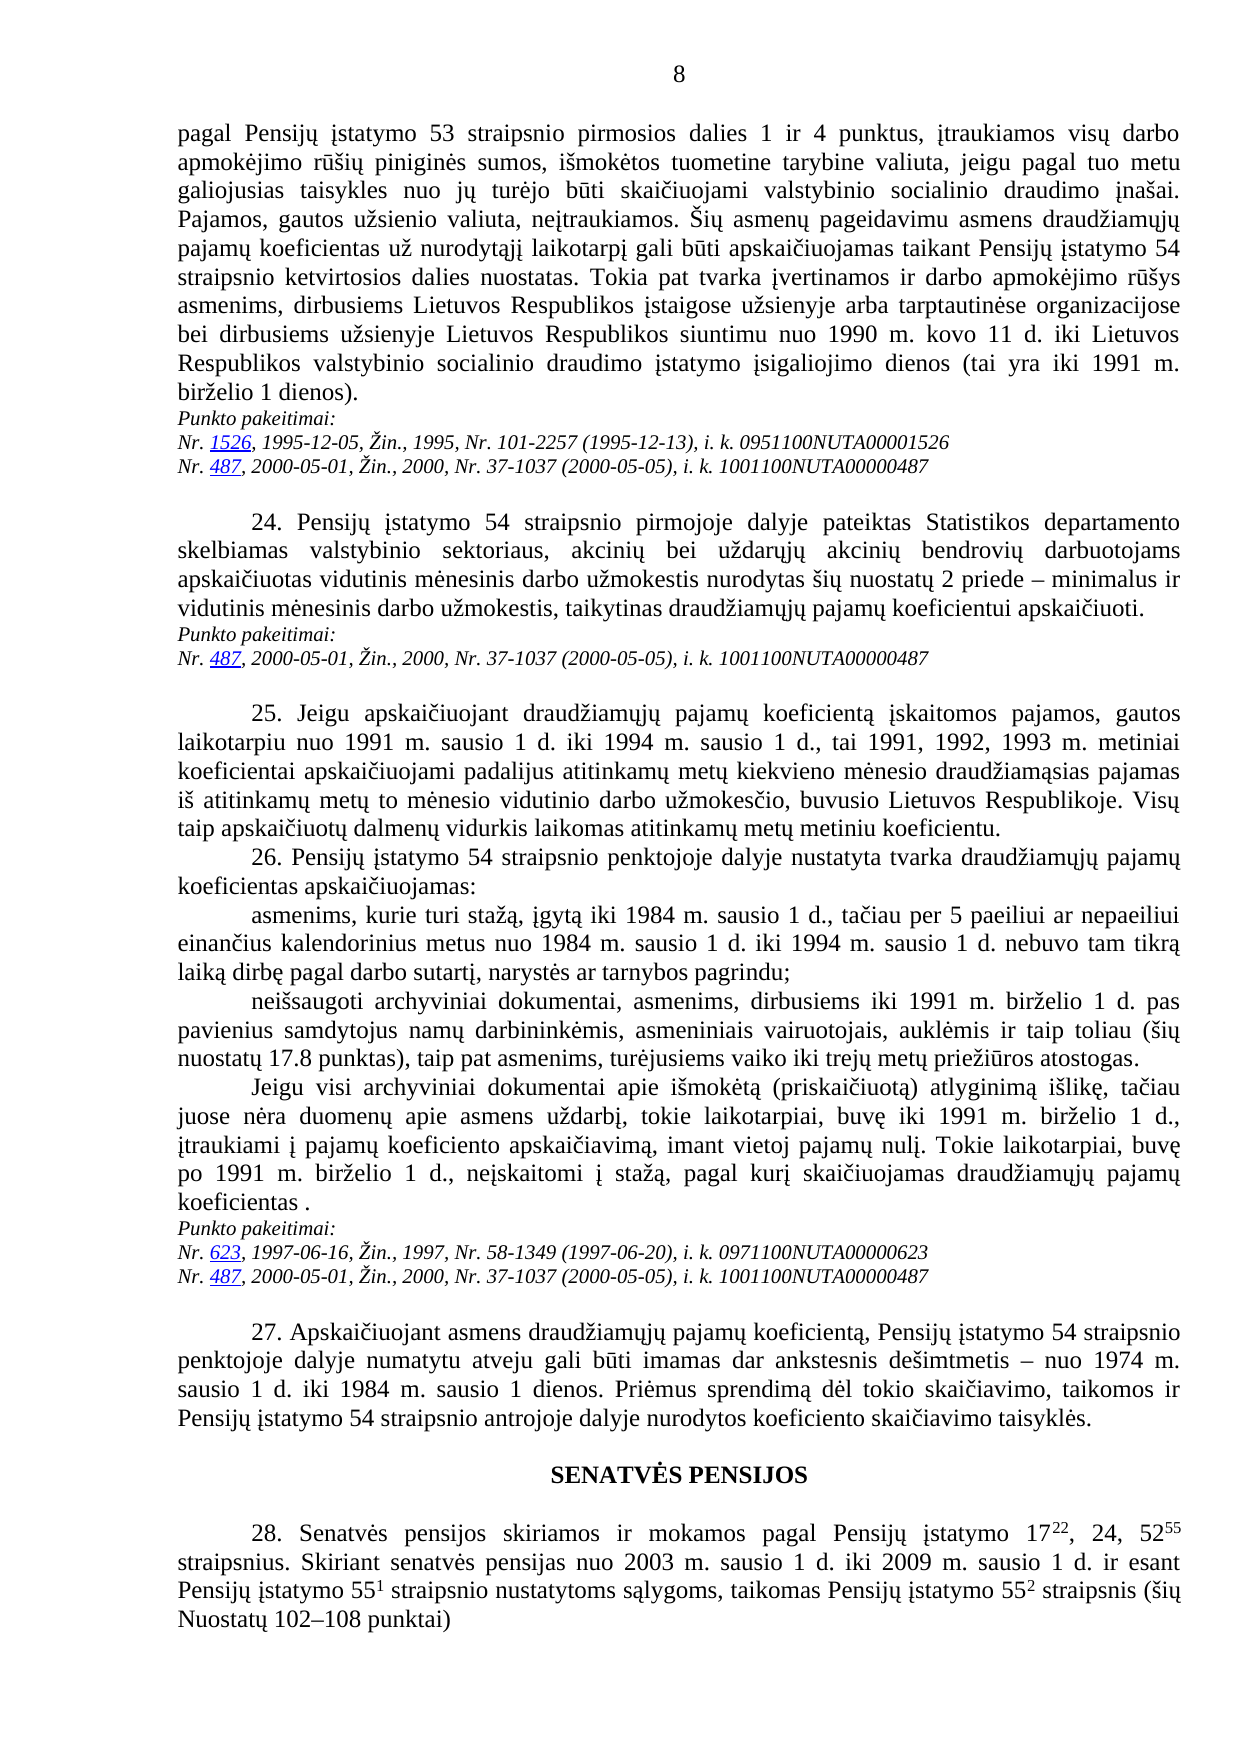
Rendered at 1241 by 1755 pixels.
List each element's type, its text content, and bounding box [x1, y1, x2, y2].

text Jeigu visi archyviniai dokumentai apie išmokėtą (priskaičiuotą) atlyginimą išlikę, tačiau juose nėra duomenų apie asmens uždarbį, tokie laikotarpiai, buvę iki 1991 m. birželio 1 d., įtraukiami į pajamų koeficiento apskaičiavimą, imant vietoj pajamų nulį. Tokie laikotarpiai, buvę po 1991 m. birželio 1 d., neįskaitomi į stažą, pagal kurį skaičiuojamas draudžiamųjų pajamų koeficientas . [177, 1072, 1181, 1216]
text Punkto pakeitimai: [177, 622, 1181, 646]
text Nr. 487, 2000-05-01, Žin., 2000, Nr. 37-1037 (2000-05-05), i. k. 1001100NUTA00000487 [177, 646, 1181, 670]
text 27. Apskaičiuojant asmens draudžiamųjų pajamų koeficientą, Pensijų įstatymo 54 straipsnio penktojoje dalyje numatytu atveju gali būti imamas dar ankstesnis dešimtmetis – nuo 1974 m. sausio 1 d. iki 1984 m. sausio 1 dienos. Priėmus sprendimą dėl tokio skaičiavimo, taikomos ir Pensijų įstatymo 54 straipsnio antrojoje dalyje nurodytos koeficiento skaičiavimo taisyklės. [177, 1317, 1181, 1432]
text Punkto pakeitimai: [177, 406, 1181, 430]
text neišsaugoti archyviniai dokumentai, asmenims, dirbusiems iki 1991 m. birželio 1 d. pas pavienius samdytojus namų darbininkėmis, asmeniniais vairuotojais, auklėmis ir taip toliau (šių nuostatų 17.8 punktas), taip pat asmenims, turėjusiems vaiko iki trejų metų priežiūros atostogas. [177, 986, 1181, 1072]
text 24. Pensijų įstatymo 54 straipsnio pirmojoje dalyje pateiktas Statistikos departamento skelbiamas valstybinio sektoriaus, akcinių bei uždarųjų akcinių bendrovių darbuotojams apskaičiuotas vidutinis mėnesinis darbo užmokestis nurodytas šių nuostatų 2 priede – minimalus ir vidutinis mėnesinis darbo užmokestis, taikytinas draudžiamųjų pajamų koeficientui apskaičiuoti. [177, 507, 1181, 622]
text 25. Jeigu apskaičiuojant draudžiamųjų pajamų koeficientą įskaitomos pajamos, gautos laikotarpiu nuo 1991 m. sausio 1 d. iki 1994 m. sausio 1 d., tai 1991, 1992, 1993 m. metiniai koeficientai apskaičiuojami padalijus atitinkamų metų kiekvieno mėnesio draudžiamąsias pajamas iš atitinkamų metų to mėnesio vidutinio darbo užmokesčio, buvusio Lietuvos Respublikoje. Visų taip apskaičiuotų dalmenų vidurkis laikomas atitinkamų metų metiniu koeficientu. [177, 698, 1181, 842]
text 26. Pensijų įstatymo 54 straipsnio penktojoje dalyje nustatyta tvarka draudžiamųjų pajamų koeficientas apskaičiuojamas: [177, 842, 1181, 900]
text Nr. 623, 1997-06-16, Žin., 1997, Nr. 58-1349 (1997-06-20), i. k. 0971100NUTA00000623 [177, 1240, 1181, 1264]
text Nr. 487, 2000-05-01, Žin., 2000, Nr. 37-1037 (2000-05-05), i. k. 1001100NUTA00000487 [177, 454, 1181, 478]
text 28. Senatvės pensijos skiriamos ir mokamos pagal Pensijų įstatymo 1722, 24, 5255 straipsnius. Skiriant senatvės pensijas nuo 2003 m. sausio 1 d. iki 2009 m. sausio 1 d. ir esant Pensijų įstatymo 551 straipsnio nustatytoms sąlygoms, taikomas Pensijų įstatymo 552 straipsnis (šių Nuostatų 102–108 punktai) [177, 1518, 1181, 1633]
text asmenims, kurie turi stažą, įgytą iki 1984 m. sausio 1 d., tačiau per 5 paeiliui ar nepaeiliui einančius kalendorinius metus nuo 1984 m. sausio 1 d. iki 1994 m. sausio 1 d. nebuvo tam tikrą laiką dirbę pagal darbo sutartį, narystės ar tarnybos pagrindu; [177, 900, 1181, 986]
text pagal Pensijų įstatymo 53 straipsnio pirmosios dalies 1 ir 4 punktus, įtraukiamos visų darbo apmokėjimo rūšių piniginės sumos, išmokėtos tuometine tarybine valiuta, jeigu pagal tuo metu galiojusias taisykles nuo jų turėjo būti skaičiuojami valstybinio socialinio draudimo įnašai. Pajamos, gautos užsienio valiuta, neįtraukiamos. Šių asmenų pageidavimu asmens draudžiamųjų pajamų koeficientas už nurodytąjį laikotarpį gali būti apskaičiuojamas taikant Pensijų įstatymo 54 straipsnio ketvirtosios dalies nuostatas. Tokia pat tvarka įvertinamos ir darbo apmokėjimo rūšys asmenims, dirbusiems Lietuvos Respublikos įstaigose užsienyje arba tarptautinėse organizacijose bei dirbusiems užsienyje Lietuvos Respublikos siuntimu nuo 1990 m. kovo 11 d. iki Lietuvos Respublikos valstybinio socialinio draudimo įstatymo įsigaliojimo dienos (tai yra iki 1991 m. birželio 1 dienos). [177, 118, 1181, 406]
text Nr. 1526, 1995-12-05, Žin., 1995, Nr. 101-2257 (1995-12-13), i. k. 0951100NUTA00001526 [177, 430, 1181, 454]
text Nr. 487, 2000-05-01, Žin., 2000, Nr. 37-1037 (2000-05-05), i. k. 1001100NUTA00000487 [177, 1264, 1181, 1288]
text Punkto pakeitimai: [177, 1216, 1181, 1240]
text SENATVĖS PENSIJOS [177, 1461, 1181, 1489]
